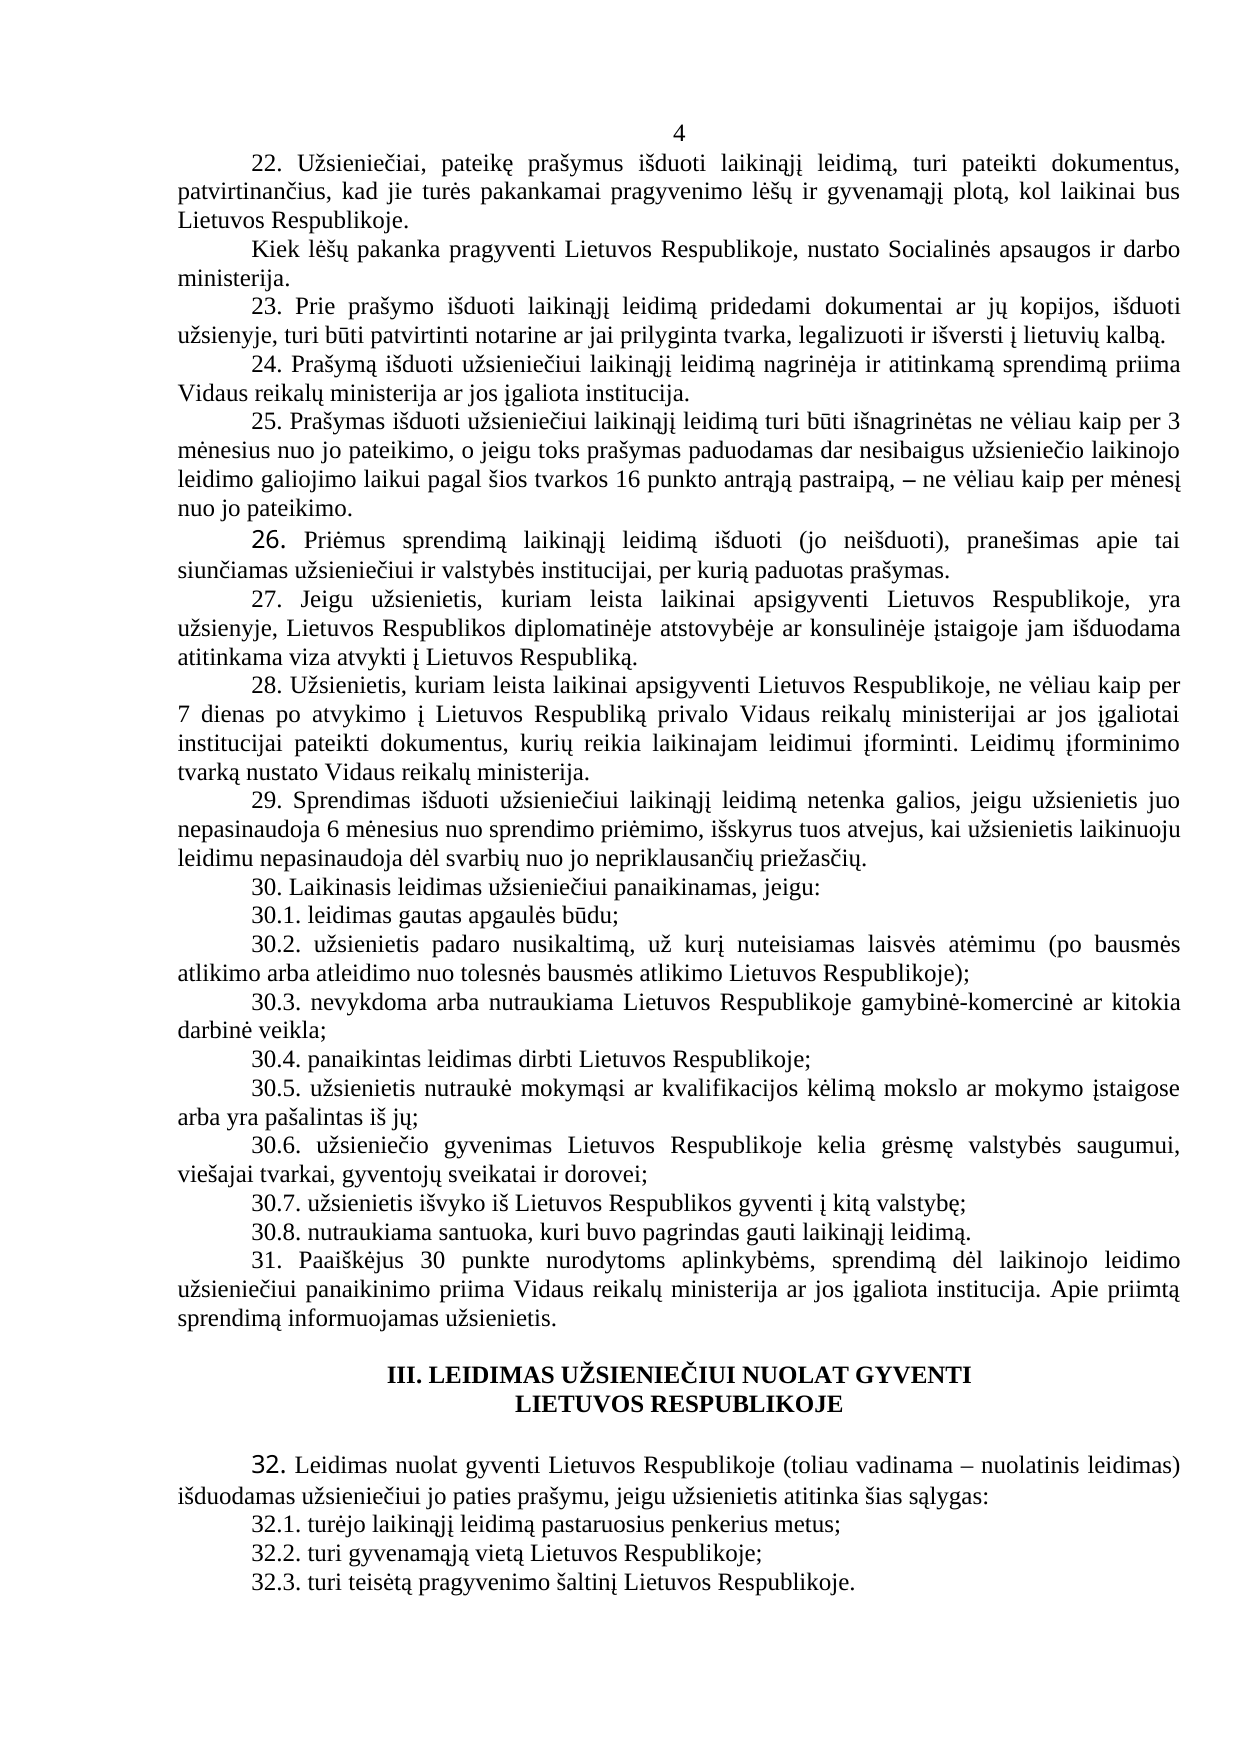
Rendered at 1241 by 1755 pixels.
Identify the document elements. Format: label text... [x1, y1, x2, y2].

text Kiek lėšų pakanka pragyventi Lietuvos Respublikoje, nustato Socialinės apsaugos ir darbo ministerija. [177, 234, 1181, 291]
text 30.7. užsienietis išvyko iš Lietuvos Respublikos gyventi į kitą valstybę; [177, 1188, 1181, 1217]
text 30.5. užsienietis nutraukė mokymąsi ar kvalifikacijos kėlimą mokslo ar mokymo įstaigose arba yra pašalintas iš jų; [177, 1073, 1181, 1130]
text 26. Priėmus sprendimą laikinąjį leidimą išduoti (jo neišduoti), pranešimas apie tai siunčiamas užsieniečiui ir valstybės institucijai, per kurią paduotas prašymas. [177, 521, 1181, 584]
text 30.2. užsienietis padaro nusikaltimą, už kurį nuteisiamas laisvės atėmimu (po bausmės atlikimo arba atleidimo nuo tolesnės bausmės atlikimo Lietuvos Respublikoje); [177, 929, 1181, 987]
text 24. Prašymą išduoti užsieniečiui laikinąjį leidimą nagrinėja ir atitinkamą sprendimą priima Vidaus reikalų ministerija ar jos įgaliota institucija. [177, 349, 1181, 406]
text 22. Užsieniečiai, pateikę prašymus išduoti laikinąjį leidimą, turi pateikti dokumentus, patvirtinančius, kad jie turės pakankamai pragyvenimo lėšų ir gyvenamąjį plotą, kol laikinai bus Lietuvos Respublikoje. [177, 148, 1181, 234]
text 30.3. nevykdoma arba nutraukiama Lietuvos Respublikoje gamybinė-komercinė ar kitokia darbinė veikla; [177, 987, 1181, 1044]
text 30.4. panaikintas leidimas dirbti Lietuvos Respublikoje; [177, 1044, 1181, 1073]
text 25. Prašymas išduoti užsieniečiui laikinąjį leidimą turi būti išnagrinėtas ne vėliau kaip per 3 mėnesius nuo jo pateikimo, o jeigu toks prašymas paduodamas dar nesibaigus užsieniečio laikinojo leidimo galiojimo laikui pagal šios tvarkos 16 punkto antrąją pastraipą, – ne vėliau kaip per mėnesį nuo jo pateikimo. [177, 406, 1181, 521]
text 32. Leidimas nuolat gyventi Lietuvos Respublikoje (toliau vadinama – nuolatinis leidimas) išduodamas užsieniečiui jo paties prašymu, jeigu užsienietis atitinka šias sąlygas: [177, 1447, 1181, 1509]
text 30.8. nutraukiama santuoka, kuri buvo pagrindas gauti laikinąjį leidimą. [177, 1217, 1181, 1245]
text 31. Paaiškėjus 30 punkte nurodytoms aplinkybėms, sprendimą dėl laikinojo leidimo užsieniečiui panaikinimo priima Vidaus reikalų ministerija ar jos įgaliota institucija. Apie priimtą sprendimą informuojamas užsienietis. [177, 1245, 1181, 1332]
text 32.3. turi teisėtą pragyvenimo šaltinį Lietuvos Respublikoje. [177, 1567, 1181, 1596]
text LIETUVOS RESPUBLIKOJE [177, 1389, 1181, 1418]
text 27. Jeigu užsienietis, kuriam leista laikinai apsigyventi Lietuvos Respublikoje, yra užsienyje, Lietuvos Respublikos diplomatinėje atstovybėje ar konsulinėje įstaigoje jam išduodama atitinkama viza atvykti į Lietuvos Respubliką. [177, 584, 1181, 670]
text 30. Laikinasis leidimas užsieniečiui panaikinamas, jeigu: [177, 872, 1181, 900]
text 32.2. turi gyvenamąją vietą Lietuvos Respublikoje; [177, 1538, 1181, 1567]
text III. LEIDIMAS UŽSIENIEČIUI NUOLAT GYVENTI [177, 1360, 1181, 1389]
text 29. Sprendimas išduoti užsieniečiui laikinąjį leidimą netenka galios, jeigu užsienietis juo nepasinaudoja 6 mėnesius nuo sprendimo priėmimo, išskyrus tuos atvejus, kai užsienietis laikinuoju leidimu nepasinaudoja dėl svarbių nuo jo nepriklausančių priežasčių. [177, 785, 1181, 872]
text 32.1. turėjo laikinąjį leidimą pastaruosius penkerius metus; [177, 1509, 1181, 1538]
text 28. Užsienietis, kuriam leista laikinai apsigyventi Lietuvos Respublikoje, ne vėliau kaip per 7 dienas po atvykimo į Lietuvos Respubliką privalo Vidaus reikalų ministerijai ar jos įgaliotai institucijai pateikti dokumentus, kurių reikia laikinajam leidimui įforminti. Leidimų įforminimo tvarką nustato Vidaus reikalų ministerija. [177, 670, 1181, 785]
text 30.6. užsieniečio gyvenimas Lietuvos Respublikoje kelia grėsmę valstybės saugumui, viešajai tvarkai, gyventojų sveikatai ir dorovei; [177, 1130, 1181, 1188]
text 23. Prie prašymo išduoti laikinąjį leidimą pridedami dokumentai ar jų kopijos, išduoti užsienyje, turi būti patvirtinti notarine ar jai prilyginta tvarka, legalizuoti ir išversti į lietuvių kalbą. [177, 291, 1181, 349]
text 30.1. leidimas gautas apgaulės būdu; [177, 900, 1181, 929]
